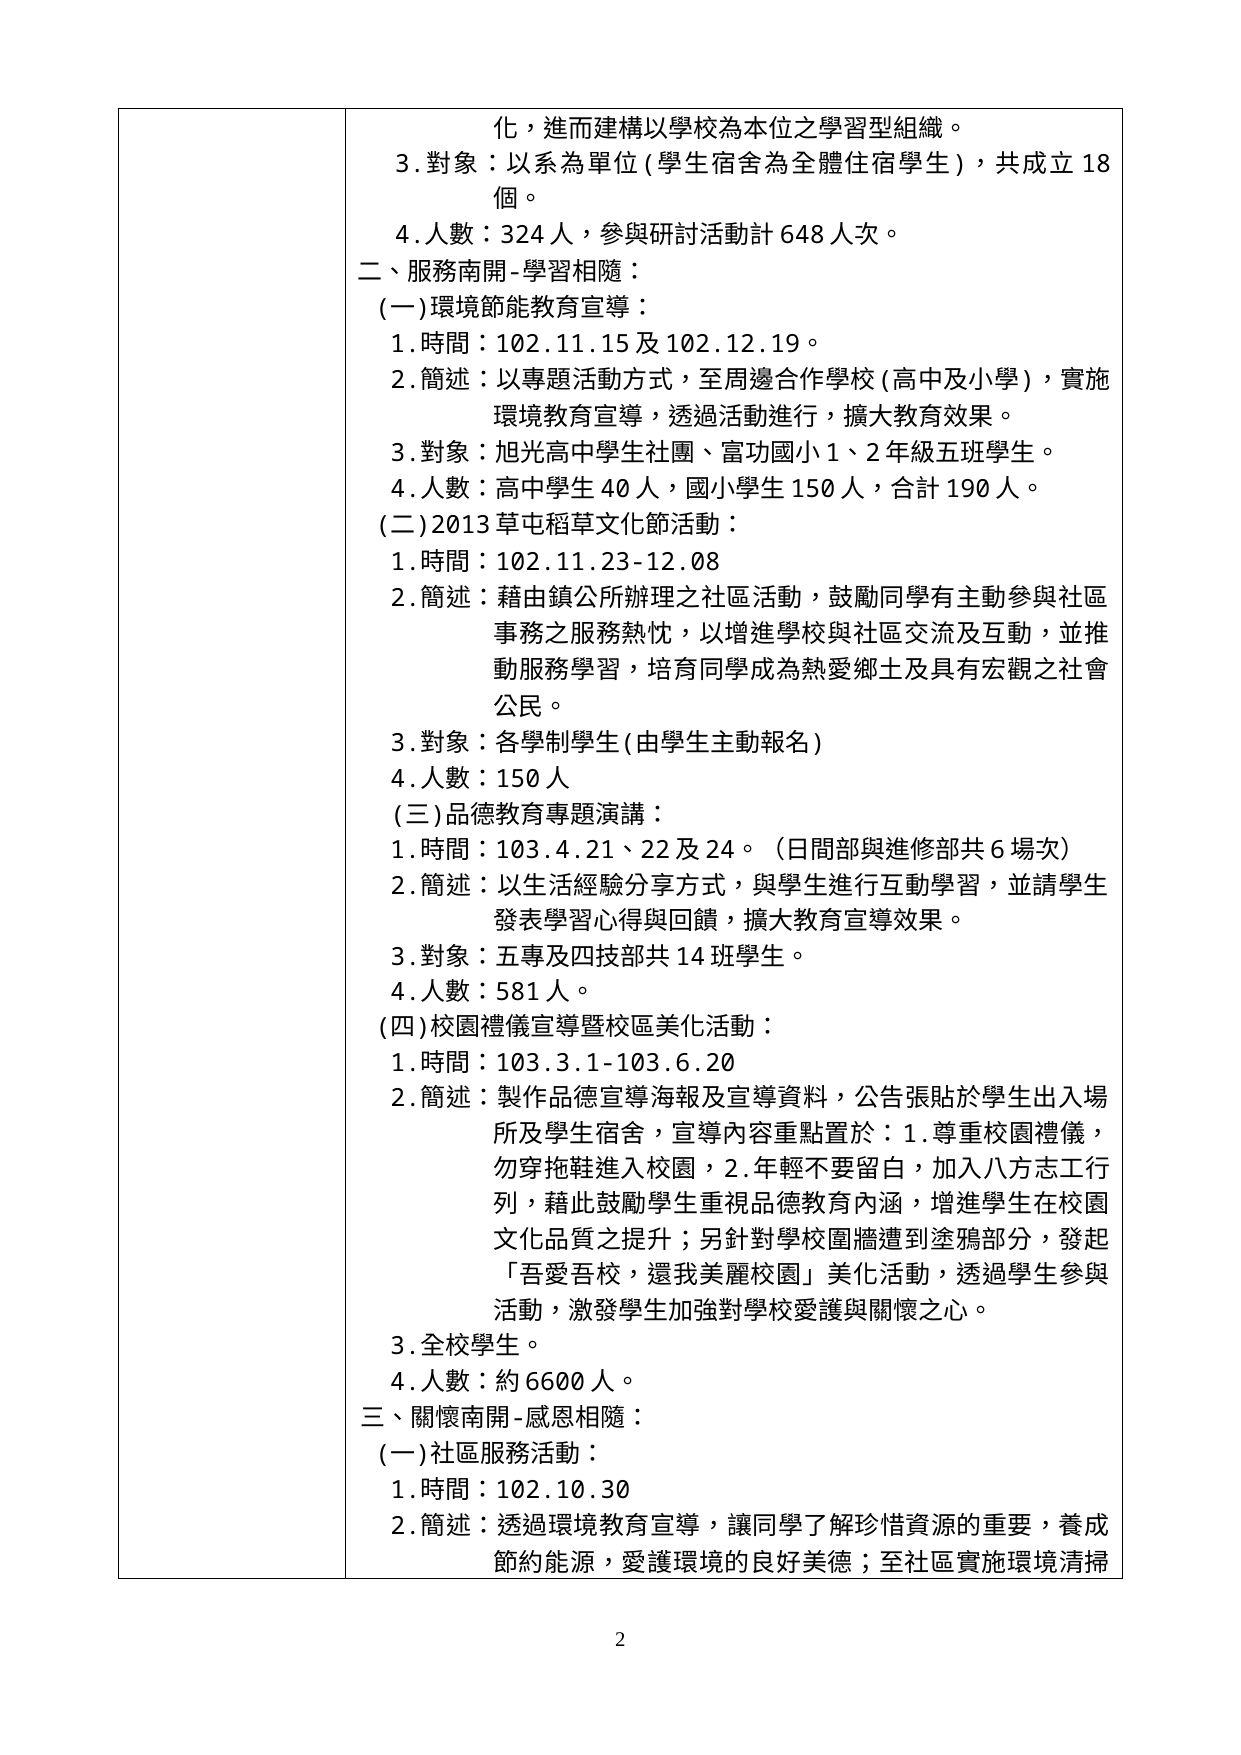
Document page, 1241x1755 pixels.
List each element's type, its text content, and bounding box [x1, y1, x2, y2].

table_cell [119, 109, 345, 1578]
table_cell 化，進而建構以學校為本位之學習型組織。 3.對象：以系為單位(學生宿舍為全體住宿學生)，共成立18個。 4.人數：324人，參與研討活動計648人次。 二、服務南開-學習相隨： (一)環境節能教育宣導： 1.時間：102.11.15及102.12.19。 2.簡述：以專題活動方式，至周邊合作學校(高中及小學)，實施環境教育宣導，透過活動進行，擴大教育效果。 3.對象：旭光高中學生社團、富功國小1、2年級五班學生。 4.人數：高中學生40人，國小學生150人，合計190人。 (二)2013草屯稻草文化節活動： 1.時間：102.11.23-12.08 2.簡述：藉由鎮公所辦理之社區活動，鼓勵同學有主動參與社區事務之服務熱忱，以增進學校與社區交流及互動，並推動服務學習，培育同學成為熱愛鄉土及具有宏觀之社會公民。 3.對象：各學制學生(由學生主動報名) 4.人數：150人 (三)品德教育專題演講： 1.時間：103.4.21、22及24。（日間部與進修部共6場次） 2.簡述：以生活經驗分享方式，與學生進行互動學習，並請學生發表學習心得與回饋，擴大教育宣導效果。 3.對象：五專及四技部共14班學生。 4.人數：581人。 (四)校園禮儀宣導暨校區美化活動： 1.時間：103.3.1-103.6.20 2.簡述：製作品德宣導海報及宣導資料，公告張貼於學生出入場所及學生宿舍，宣導內容重點置於：1.尊重校園禮儀，勿穿拖鞋進入校園，2.年輕不要留白，加入八方志工行列，藉此鼓勵學生重視品德教育內涵，增進學生在校園文化品質之提升；另針對學校圍牆遭到塗鴉部分，發起「吾愛吾校，還我美麗校園」美化活動，透過學生參與活動，激發學生加強對學校愛護與關懷之心。 3.全校學生。 4.人數：約6600人。 三、關懷南開-感恩相隨： (一)社區服務活動： 1.時間：102.10.30 2.簡述：透過環境教育宣導，讓同學了解珍惜資源的重要，養成節約能源，愛護環境的良好美德；至社區實施環境清掃 [346, 109, 1122, 1578]
